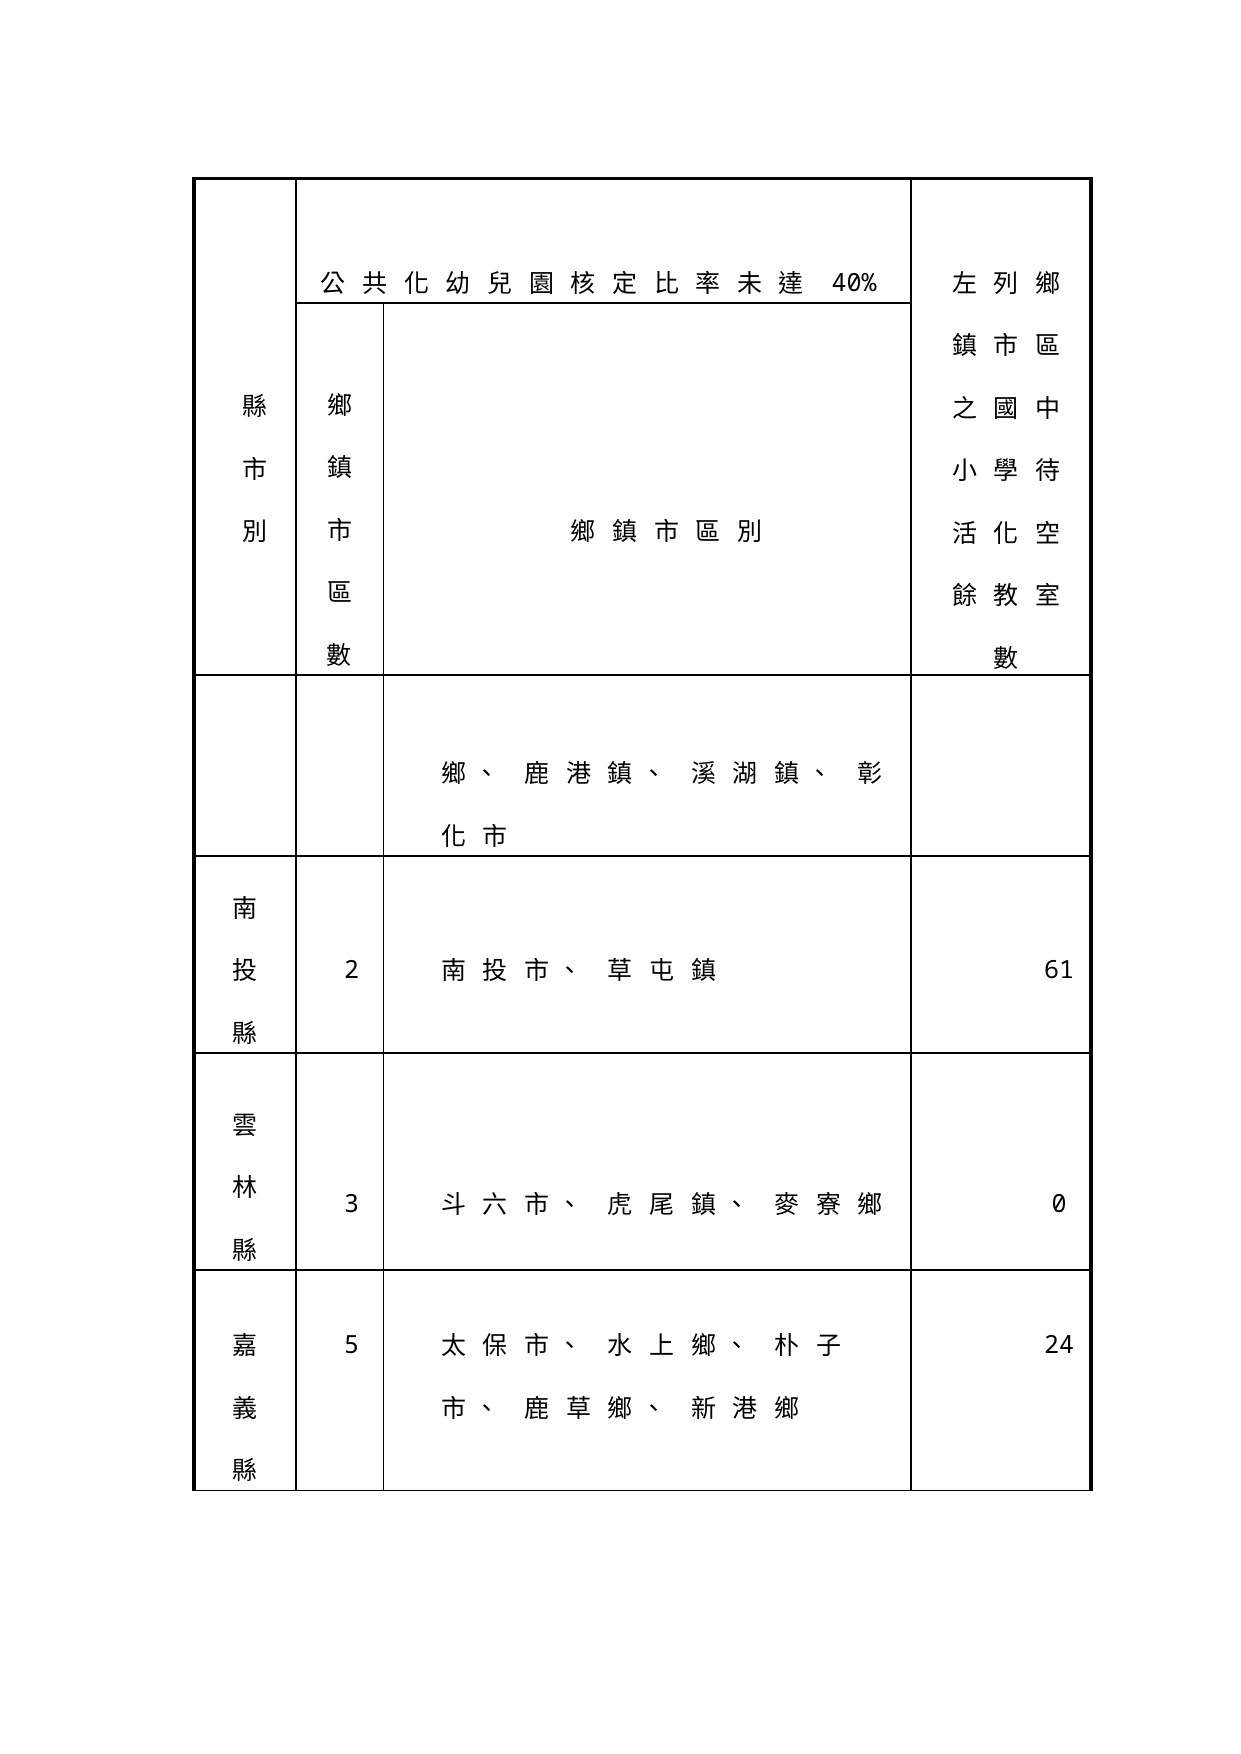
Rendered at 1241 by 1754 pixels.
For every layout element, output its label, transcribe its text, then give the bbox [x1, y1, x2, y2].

table_header 縣市別 [196, 180, 295, 674]
table_cell 2 [297, 857, 383, 1052]
table_cell 南投縣 [196, 857, 295, 1052]
table_cell 斗六市、虎尾鎮、麥寮鄉 [384, 1054, 910, 1269]
table_header 公共化幼兒園核定比率未達40% [297, 180, 910, 302]
table_cell 24 [912, 1271, 1089, 1490]
table_cell 5 [297, 1271, 383, 1490]
table_cell 嘉義縣 [196, 1271, 295, 1490]
table_cell [196, 676, 295, 855]
table_cell 太保市、水上鄉、朴子市、鹿草鄉、新港鄉 [384, 1271, 910, 1490]
table_cell 鄉鎮市區數 [297, 304, 383, 674]
table_header 左列鄉鎮市區之國中小學待活化空餘教室數 [912, 180, 1089, 674]
table_cell 鄉鎮市區別 [384, 304, 910, 674]
table_cell 鄉、鹿港鎮、溪湖鎮、彰化市 [384, 676, 910, 855]
table_cell 南投市、草屯鎮 [384, 857, 910, 1052]
table_cell 3 [297, 1054, 383, 1269]
table_cell [912, 676, 1089, 855]
table_cell 61 [912, 857, 1089, 1052]
table_cell [297, 676, 383, 855]
table_cell 0 [912, 1054, 1089, 1269]
table_cell 雲林縣 [196, 1054, 295, 1269]
